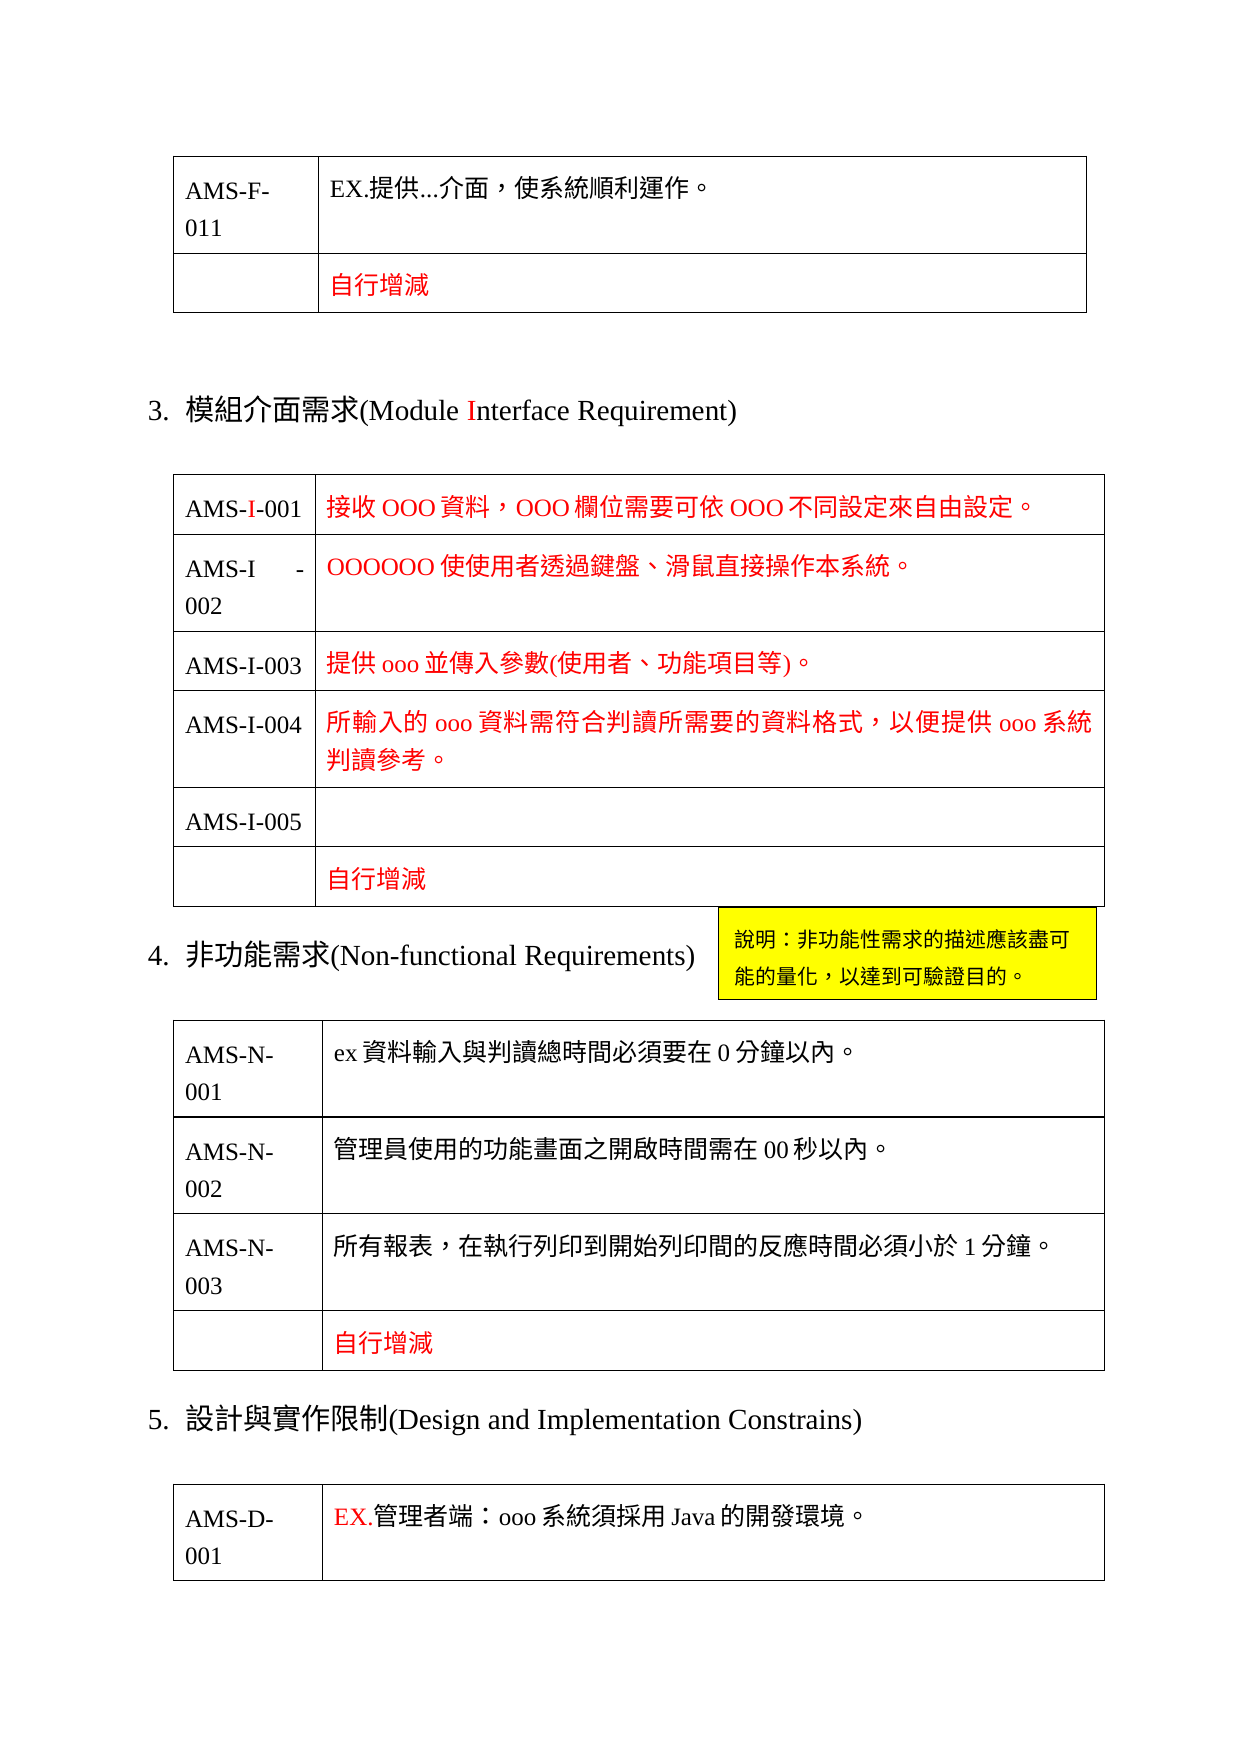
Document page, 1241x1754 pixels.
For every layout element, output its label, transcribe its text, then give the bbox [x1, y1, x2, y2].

table_cell 所輸入的ooo資料需符合判讀所需要的資料格式，以便提供ooo系統判讀參考。 [316, 691, 1104, 787]
table_header 接收OOO資料，OOO欄位需要可依OOO不同設定來自由設定。 [316, 475, 1104, 534]
table_header [253, 313, 410, 361]
table_header AMS-D-001 [174, 1485, 322, 1580]
table_cell AMS-N-002 [174, 1118, 322, 1213]
table_cell AMS-I-004 [174, 691, 315, 787]
table_cell [174, 847, 315, 906]
table_header AMS-N-001 [174, 1021, 322, 1116]
table_cell 自行增減 [316, 847, 1104, 906]
table_cell AMS-I -002 [174, 535, 315, 631]
table_cell 提供ooo並傳入參數(使用者、功能項目等)。 [316, 632, 1104, 690]
table_header [474, 313, 1104, 361]
table_header [410, 313, 473, 361]
table_header EX.管理者端：ooo系統須採用Java的開發環境。 [323, 1485, 1104, 1580]
subtitle 非功能需求(Non-functional Requirements) [148, 932, 718, 974]
table_cell 自行增減 [319, 254, 1086, 312]
table_cell 自行增減 [323, 1311, 1104, 1369]
table_cell AMS-I-003 [174, 632, 315, 690]
subtitle 模組介面需求(Module Interface Requirement) [148, 386, 1092, 428]
table_cell AMS-F-011 [174, 157, 318, 252]
table_header ex資料輸入與判讀總時間必須要在0分鐘以內。 [323, 1021, 1104, 1116]
table_cell AMS-N-003 [174, 1214, 322, 1310]
list 說明：非功能性需求的描述應該盡可能的量化，以達到可驗證目的。 [734, 916, 1081, 991]
table_cell [316, 788, 1104, 846]
table_cell AMS-I-005 [174, 788, 315, 846]
subtitle 設計與實作限制(Design and Implementation Constrains) [148, 1396, 1092, 1438]
table_cell [174, 254, 318, 312]
table_cell OOOOOO使使用者透過鍵盤、滑鼠直接操作本系統。 [316, 535, 1104, 631]
table_cell 所有報表，在執行列印到開始列印間的反應時間必須小於1分鐘。 [323, 1214, 1104, 1310]
table_header AMS-I-001 [174, 475, 315, 534]
table_cell EX.提供...介面，使系統順利運作。 [319, 157, 1086, 252]
table_cell 管理員使用的功能畫面之開啟時間需在00秒以內。 [323, 1118, 1104, 1213]
table_cell [174, 1311, 322, 1369]
